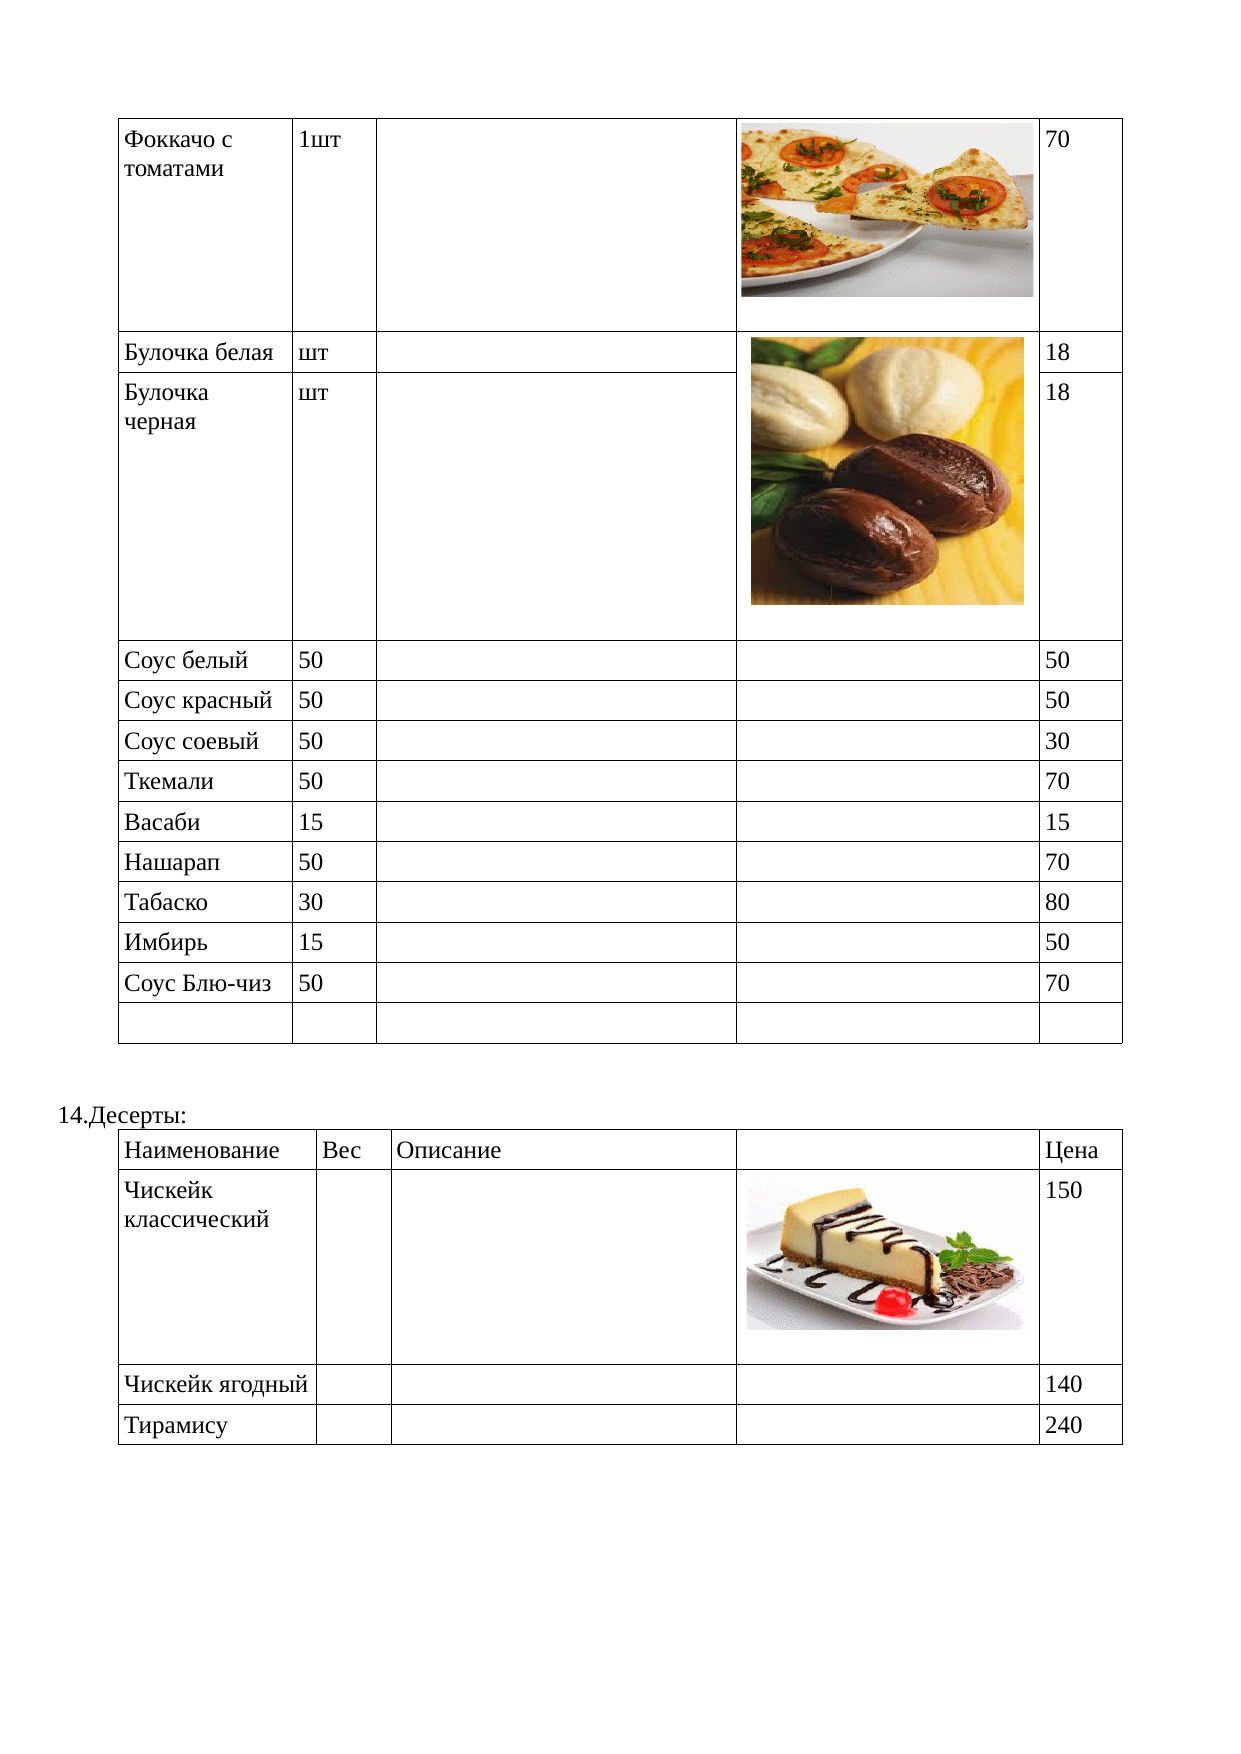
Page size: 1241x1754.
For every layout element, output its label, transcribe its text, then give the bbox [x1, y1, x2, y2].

table_cell 50 [293, 761, 376, 801]
picture [751, 337, 1024, 605]
table_header Вес [317, 1130, 391, 1169]
table_cell [377, 963, 736, 1002]
table_cell [737, 882, 1039, 922]
table_cell 150 [1040, 1170, 1122, 1364]
table_cell 50 [293, 641, 376, 680]
text 14.Десерты: [57, 1100, 1122, 1129]
table_cell [737, 761, 1039, 801]
table_cell Соус белый [119, 641, 292, 680]
table_cell [392, 1170, 736, 1364]
table_cell [377, 332, 736, 372]
table_cell Соус Блю-чиз [119, 963, 292, 1002]
table_cell Имбирь [119, 923, 292, 962]
table_header [737, 1130, 1039, 1169]
table_cell 70 [1040, 842, 1122, 881]
table_cell [392, 1405, 736, 1444]
table_cell 50 [1040, 681, 1122, 720]
table_cell шт [293, 373, 376, 639]
table_cell [737, 641, 1039, 680]
table_cell [737, 802, 1039, 841]
table_cell 15 [293, 923, 376, 962]
table_cell [737, 332, 1039, 639]
table_cell шт [293, 332, 376, 372]
table_cell 70 [1040, 963, 1122, 1002]
table_cell Чискейк ягодный [119, 1365, 316, 1404]
table_cell [377, 119, 736, 331]
table_cell [377, 681, 736, 720]
table_cell 140 [1040, 1365, 1122, 1404]
table_cell [737, 923, 1039, 962]
picture [741, 123, 1034, 297]
table_cell 50 [293, 681, 376, 720]
table_cell Булочка черная [119, 373, 292, 639]
table_cell Соус красный [119, 681, 292, 720]
table_cell 30 [1040, 721, 1122, 760]
table_cell [737, 681, 1039, 720]
table_cell 15 [293, 802, 376, 841]
table_cell 15 [1040, 802, 1122, 841]
table_header Наименование [119, 1130, 316, 1169]
table_cell Васаби [119, 802, 292, 841]
table_cell 30 [293, 882, 376, 922]
table_cell [317, 1365, 391, 1404]
table_cell Булочка белая [119, 332, 292, 372]
table_cell 70 [1040, 761, 1122, 801]
table_cell [119, 1003, 292, 1043]
table_cell [377, 842, 736, 881]
table_cell Тирамису [119, 1405, 316, 1444]
table_header Цена [1040, 1130, 1122, 1169]
table_cell 240 [1040, 1405, 1122, 1444]
table_cell [1040, 1003, 1122, 1043]
table_cell 70 [1040, 119, 1122, 331]
table_cell [737, 963, 1039, 1002]
table_cell Нашарап [119, 842, 292, 881]
table_cell 50 [293, 842, 376, 881]
table_cell [737, 842, 1039, 881]
table_cell [377, 373, 736, 639]
table_cell [377, 641, 736, 680]
table_cell 80 [1040, 882, 1122, 922]
table_cell Соус соевый [119, 721, 292, 760]
table_cell [377, 882, 736, 922]
table_cell [737, 1365, 1039, 1404]
table_cell [317, 1170, 391, 1364]
table_cell [737, 1003, 1039, 1043]
table_cell 50 [1040, 923, 1122, 962]
table_cell [377, 761, 736, 801]
table_cell Фоккачо с томатами [119, 119, 292, 331]
table_cell Чискейк классический [119, 1170, 316, 1364]
table_cell [377, 923, 736, 962]
table_cell 1шт [293, 119, 376, 331]
table_cell 18 [1040, 373, 1122, 639]
table_cell Ткемали [119, 761, 292, 801]
table_cell [737, 1405, 1039, 1444]
table_cell [317, 1405, 391, 1444]
table_cell 50 [293, 721, 376, 760]
table_cell 50 [1040, 641, 1122, 680]
table_cell [377, 802, 736, 841]
table_cell 50 [293, 963, 376, 1002]
table_cell 18 [1040, 332, 1122, 372]
table_cell [737, 1170, 1039, 1364]
table_header Описание [392, 1130, 736, 1169]
table_cell [377, 1003, 736, 1043]
table_cell Табаско [119, 882, 292, 922]
table_cell [293, 1003, 376, 1043]
table_cell [392, 1365, 736, 1404]
picture [746, 1175, 1029, 1330]
table_cell [377, 721, 736, 760]
table_cell [737, 721, 1039, 760]
table_cell [737, 119, 1039, 331]
